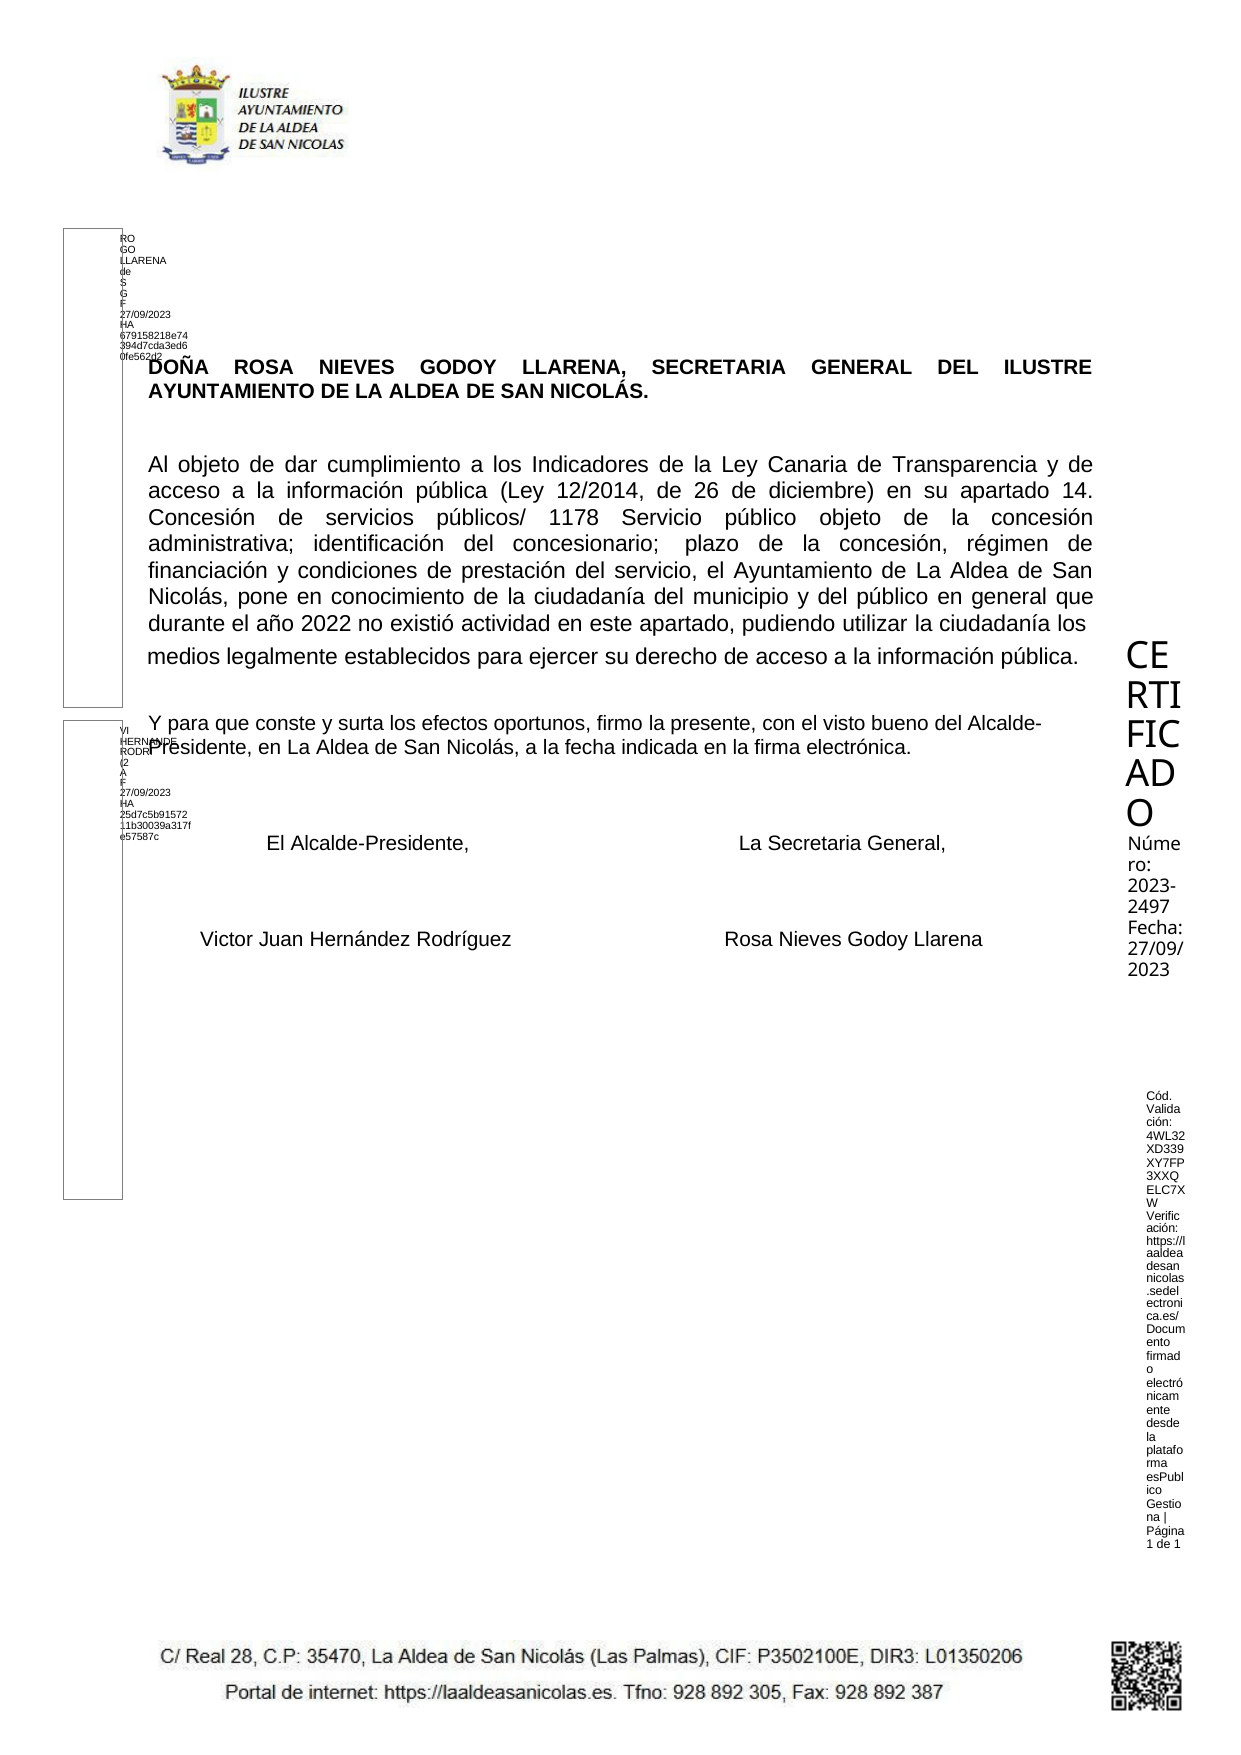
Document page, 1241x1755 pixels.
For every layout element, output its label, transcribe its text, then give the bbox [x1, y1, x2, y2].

text El Alcalde-Presidente, La Secretaria General, [200, 830, 1123, 854]
text Verificación: https://laaldeadesannicolas.sedelectronica.es/ [1146, 1210, 1186, 1323]
text [1185, 926, 1241, 951]
text CERTIFICADO [1125, 637, 1185, 834]
text Documento firmado electrónicamente desde la plataforma esPublico Gestiona | Página 1 de 1 [1146, 1323, 1186, 1551]
text DOÑA ROSA NIEVES GODOY LLARENA, SECRETARIA GENERAL DEL ILUSTRE AYUNTAMIENTO DE LA ALDEA DE SAN NICOLÁS. [64, 229, 122, 707]
text medios legalmente establecidos para ejercer su derecho de acceso a la información pública. [123, 636, 1241, 985]
text [1144, 1089, 1186, 1612]
text Al objeto de dar cumplimiento a los Indicadores de la Ley Canaria de Transparencia y de acceso a la información pública (Ley 12/2014, de 26 de diciembre) en su apartado 14. Concesión de servicios públicos/ 1178 Servicio público objeto de la concesión administrativa; identificación del concesionario; plazo de la concesión, régimen de financiación y condiciones de prestación del servicio, el Ayuntamiento de La Aldea de San Nicolás, pone en conocimiento de la ciudadanía del municipio y del público en general que durante el año 2022 no existió actividad en este apartado, pudiendo utilizar la ciudadanía los [148, 451, 1093, 636]
text Cód. Validación: 4WL32XD339XY7FP3XXQELC7XW [1146, 1089, 1186, 1210]
text Número: 2023-2497 Fecha: 27/09/2023 [1127, 834, 1185, 981]
text Y para que conste y surta los efectos oportunos, firmo la presente, con el visto bueno del Alcalde- Presidente, en La Aldea de San Nicolás, a la fecha indicada en la firma electrónica. [148, 710, 1049, 758]
text DOÑA ROSA NIEVES GODOY LLARENA, SECRETARIA GENERAL DEL ILUSTRE AYUNTAMIENTO DE LA ALDEA DE SAN NICOLÁS. [148, 355, 1093, 403]
text [1185, 830, 1241, 854]
text Y para que conste y surta los efectos oportunos, firmo la presente, con el visto bueno del Alcalde- Presidente, en La Aldea de San Nicolás, a la fecha indicada en la firma electrónica. [64, 721, 122, 1199]
text Victor Juan Hernández Rodríguez Rosa Nieves Godoy Llarena [200, 926, 1123, 951]
